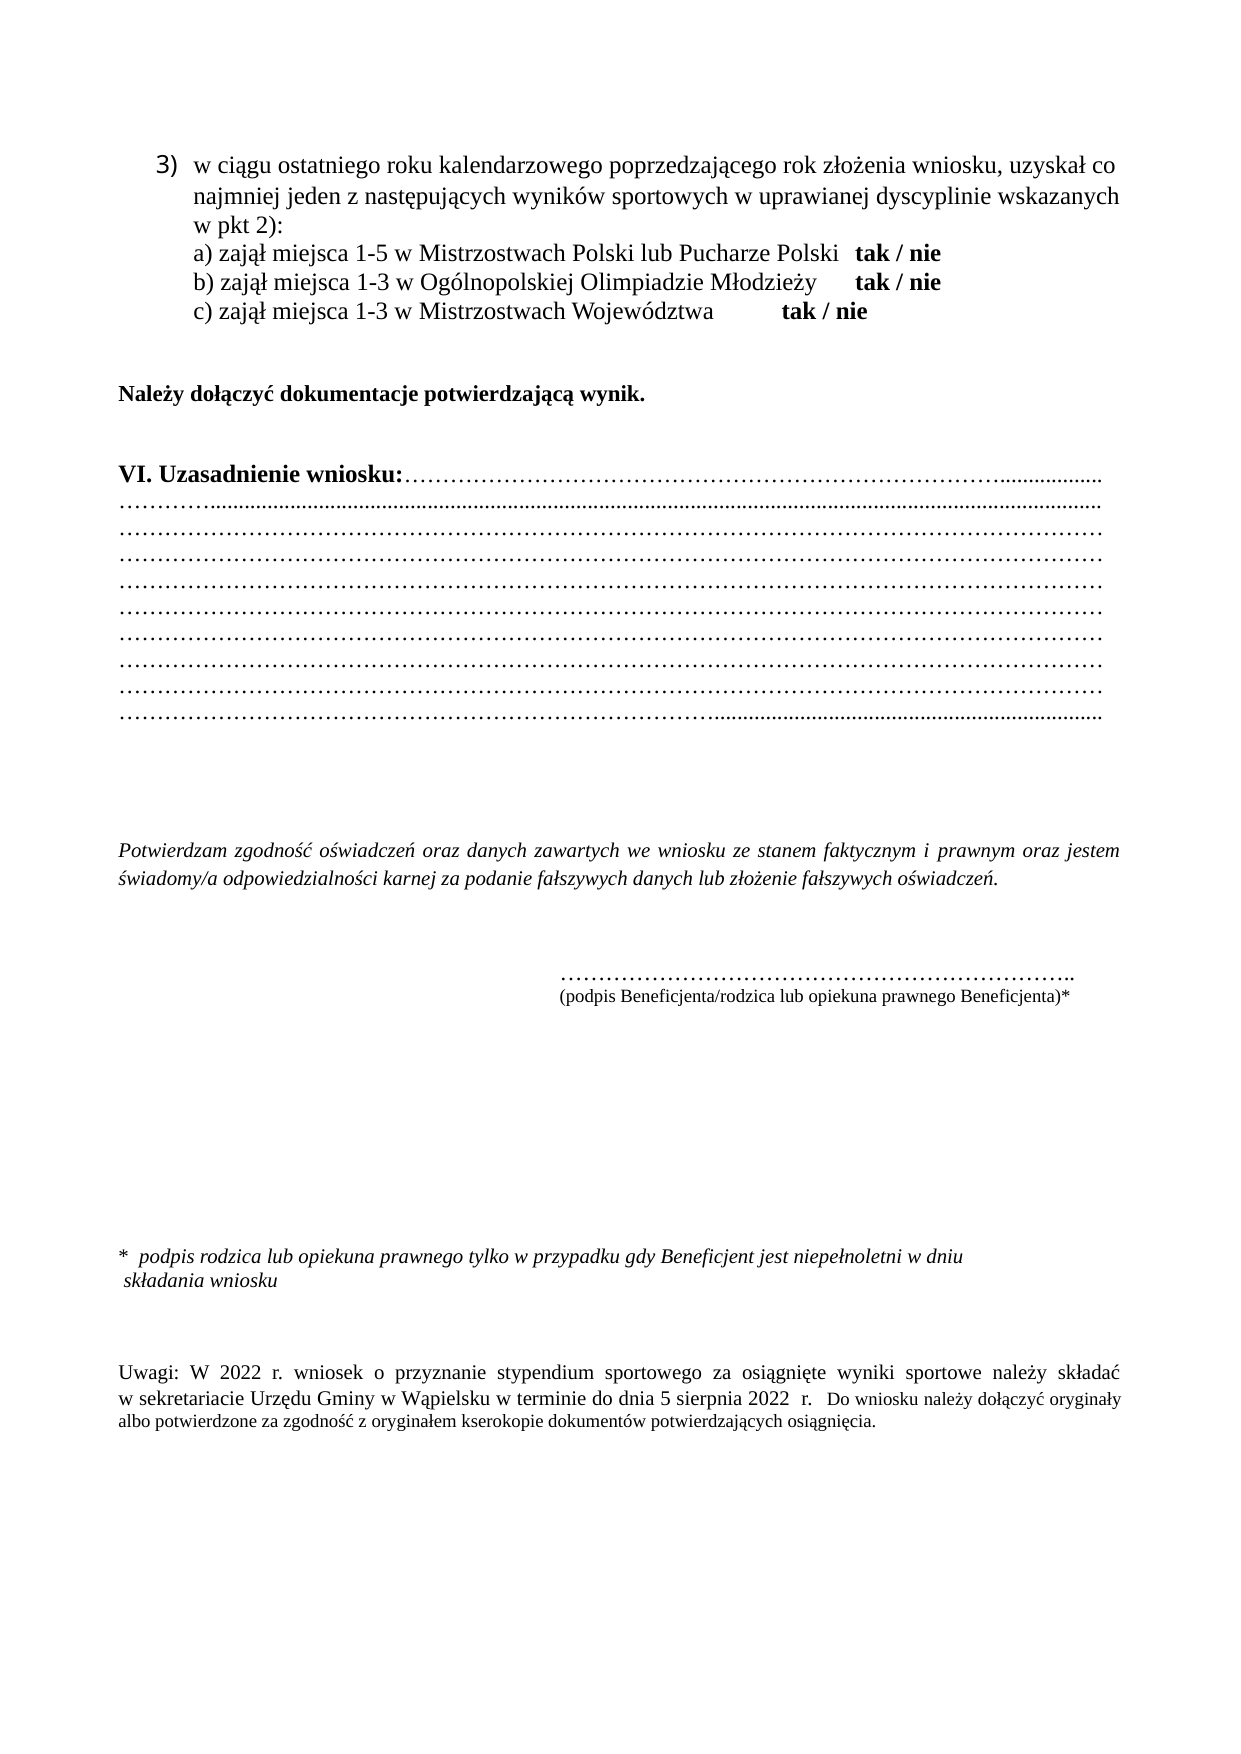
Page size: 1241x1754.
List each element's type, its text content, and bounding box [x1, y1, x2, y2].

text Uwagi: W 2022 r. wniosek o przyznanie stypendium sportowego za osiągnięte wyniki sportowe należy składać w sekretariacie Urzędu Gminy w Wąpielsku w terminie do dnia 5 sierpnia 2022 r. Do wniosku należy dołączyć oryginały albo potwierdzone za zgodność z oryginałem kserokopie dokumentów potwierdzających osiągnięcia. [118, 1360, 1122, 1432]
text ……………………………………………………………………………………………………………………………………………………………………………………………………………………………………………………………………………………………………………………………………………………………………………………………………………………………………………………………………………………………………………………………………………………………………………………………………………………………………………………………………………………………………………………………………………………………………………………………………………………………………………………………………………………………………….................................................................... [118, 514, 1122, 725]
text VI. Uzasadnienie wniosku:…………………………………………………………………….................. …………............................................................................................................................................................ [118, 459, 1124, 514]
text składania wniosku [118, 1268, 1122, 1292]
text (podpis Beneficjenta/rodzica lub opiekuna prawnego Beneficjenta)* [118, 985, 1122, 1006]
text Należy dołączyć dokumentacje potwierdzającą wynik. [118, 380, 1122, 406]
text Potwierdzam zgodność oświadczeń oraz danych zawartych we wniosku ze stanem faktycznym i prawnym oraz jestem świadomy/a odpowiedzialności karnej za podanie fałszywych danych lub złożenie fałszywych oświadczeń. [118, 838, 1122, 890]
text * podpis rodzica lub opiekuna prawnego tylko w przypadku gdy Beneficjent jest niepełnoletni w dniu [118, 1244, 1122, 1268]
list w ciągu ostatniego roku kalendarzowego poprzedzającego rok złożenia wniosku, uzyskał co najmniej jeden z następujących wyników sportowych w uprawianej dyscyplinie wskazanych w pkt 2): a) zajął miejsca 1-5 w Mistrzostwach Polski lub Pucharze Polski tak / nie b) zajął miejsca 1-3 w Ogólnopolskiej Olimpiadzie Młodzieży tak / nie c) zajął miejsca 1-3 w Mistrzostwach Województwa tak / nie [156, 147, 1122, 325]
text ………………………………………………………….. [118, 958, 1122, 985]
